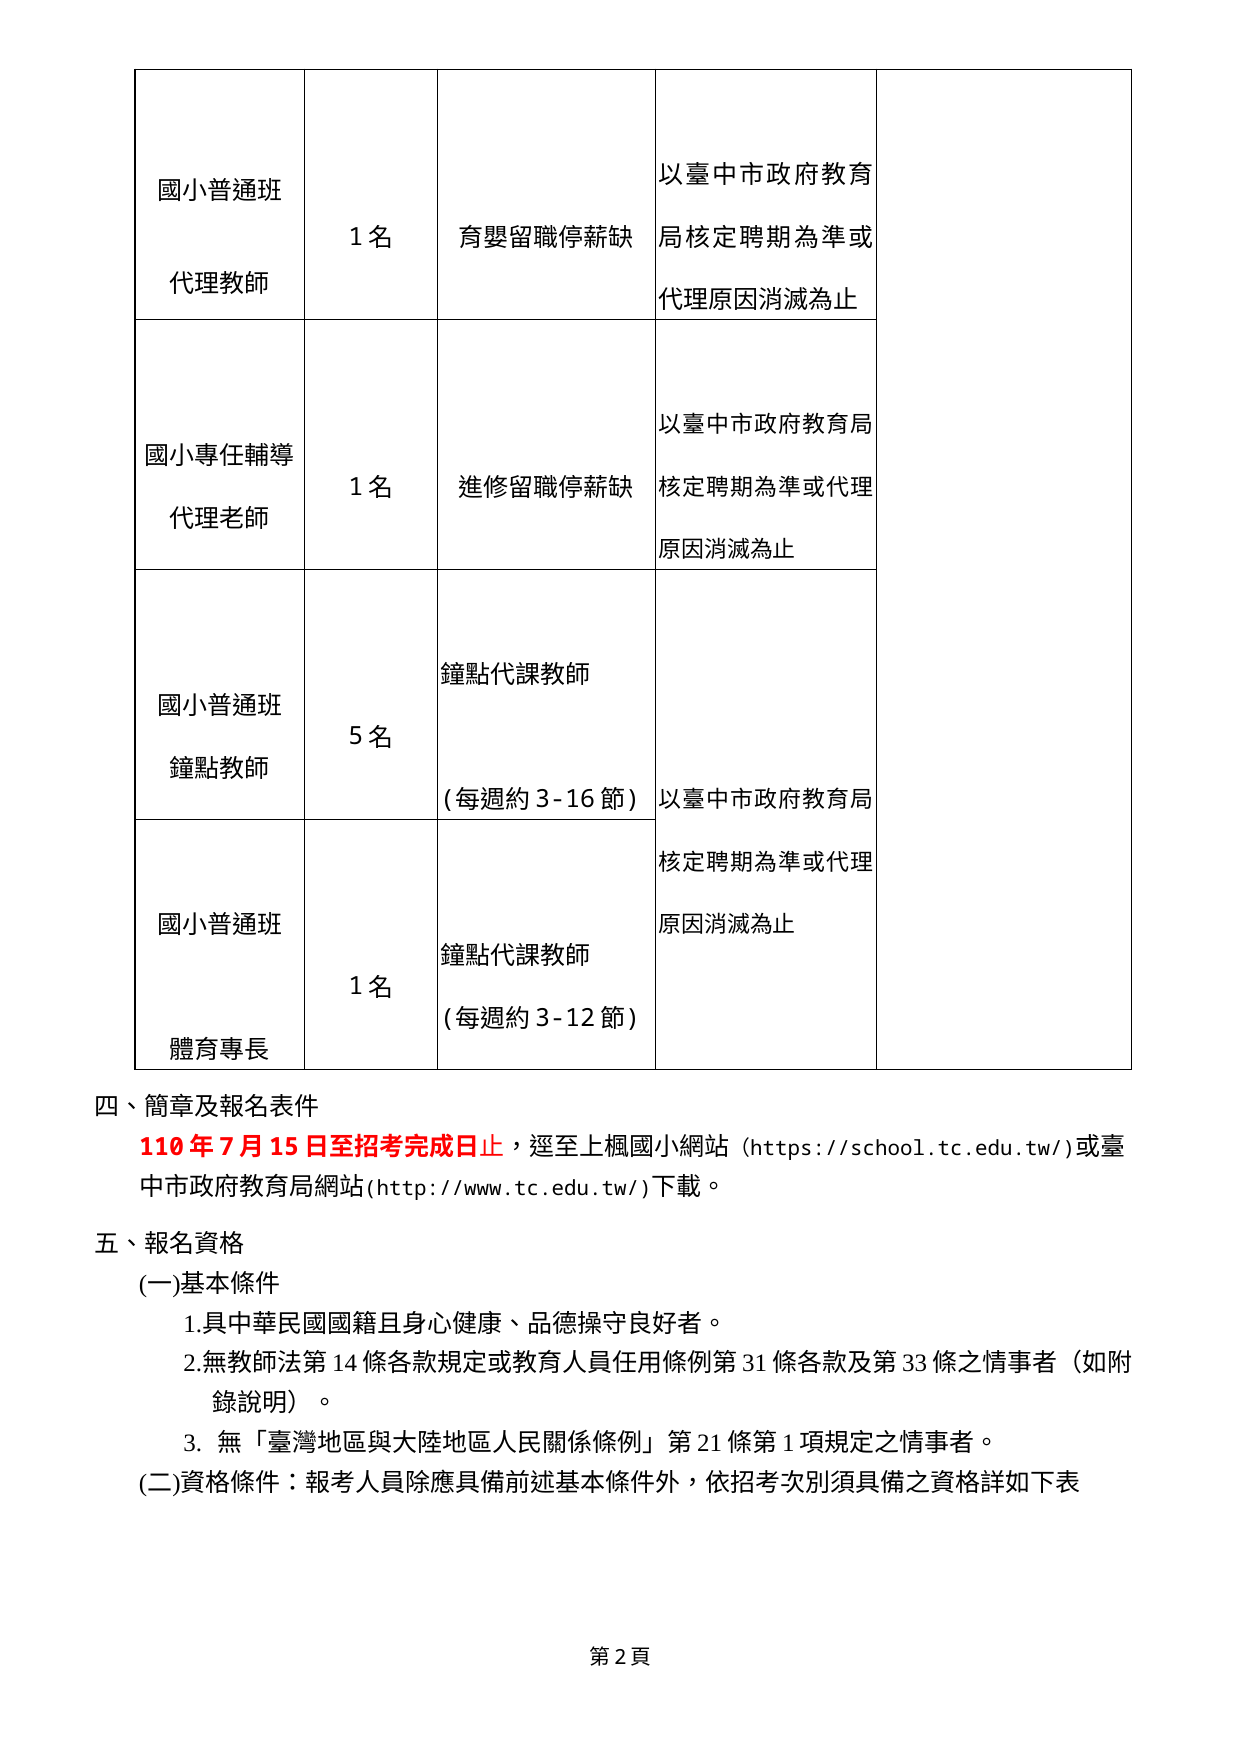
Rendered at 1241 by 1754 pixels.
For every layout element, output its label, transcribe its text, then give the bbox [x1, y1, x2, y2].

table_cell 國小普通班 鐘點教師 [136, 570, 304, 818]
table_cell 以臺中市政府教育局核定聘期為準或代理原因消滅為止 [656, 570, 876, 1068]
table_cell 5名 [305, 570, 437, 818]
table_cell 鐘點代課教師 (每週約3-16節) [438, 570, 655, 818]
text 1.具中華民國國籍且身心健康、品德操守良好者。 [183, 1303, 1146, 1339]
table_cell [877, 70, 1131, 1068]
text 3. 無「臺灣地區與大陸地區人民關係條例」第21條第1項規定之情事者。 [183, 1422, 1146, 1459]
table_cell 國小普通班 代理教師 [136, 70, 304, 318]
table_cell 鐘點代課教師 (每週約3-12節) [438, 820, 655, 1068]
table_cell 以臺中市政府教育局核定聘期為準或代理原因消滅為止 [656, 320, 876, 568]
text 五、報名資格 [94, 1223, 1146, 1260]
table_cell 1名 [305, 320, 437, 568]
table_cell 進修留職停薪缺 [438, 320, 655, 568]
text 2.無教師法第14條各款規定或教育人員任用條例第31條各款及第33條之情事者（如附錄說明）。 [183, 1343, 1146, 1419]
text 四、簡章及報名表件 [94, 1087, 1146, 1123]
table_cell 育嬰留職停薪缺 [438, 70, 655, 318]
table_cell 1名 [305, 70, 437, 318]
text 110年7月15日至招考完成日止，逕至上楓國小網站（https://school.tc.edu.tw/)或臺中市政府教育局網站(http://www.tc.edu.tw/)下載。 [139, 1127, 1146, 1203]
table_cell 國小專任輔導代理老師 [136, 320, 304, 568]
table_cell 1名 [305, 820, 437, 1068]
text (二)資格條件：報考人員除應具備前述基本條件外，依招考次別須具備之資格詳如下表 [139, 1462, 1146, 1498]
table_cell 以臺中市政府教育局核定聘期為準或代理原因消滅為止 [656, 70, 876, 318]
table_cell 國小普通班 體育專長 [136, 820, 304, 1068]
text (一)基本條件 [139, 1263, 1146, 1299]
